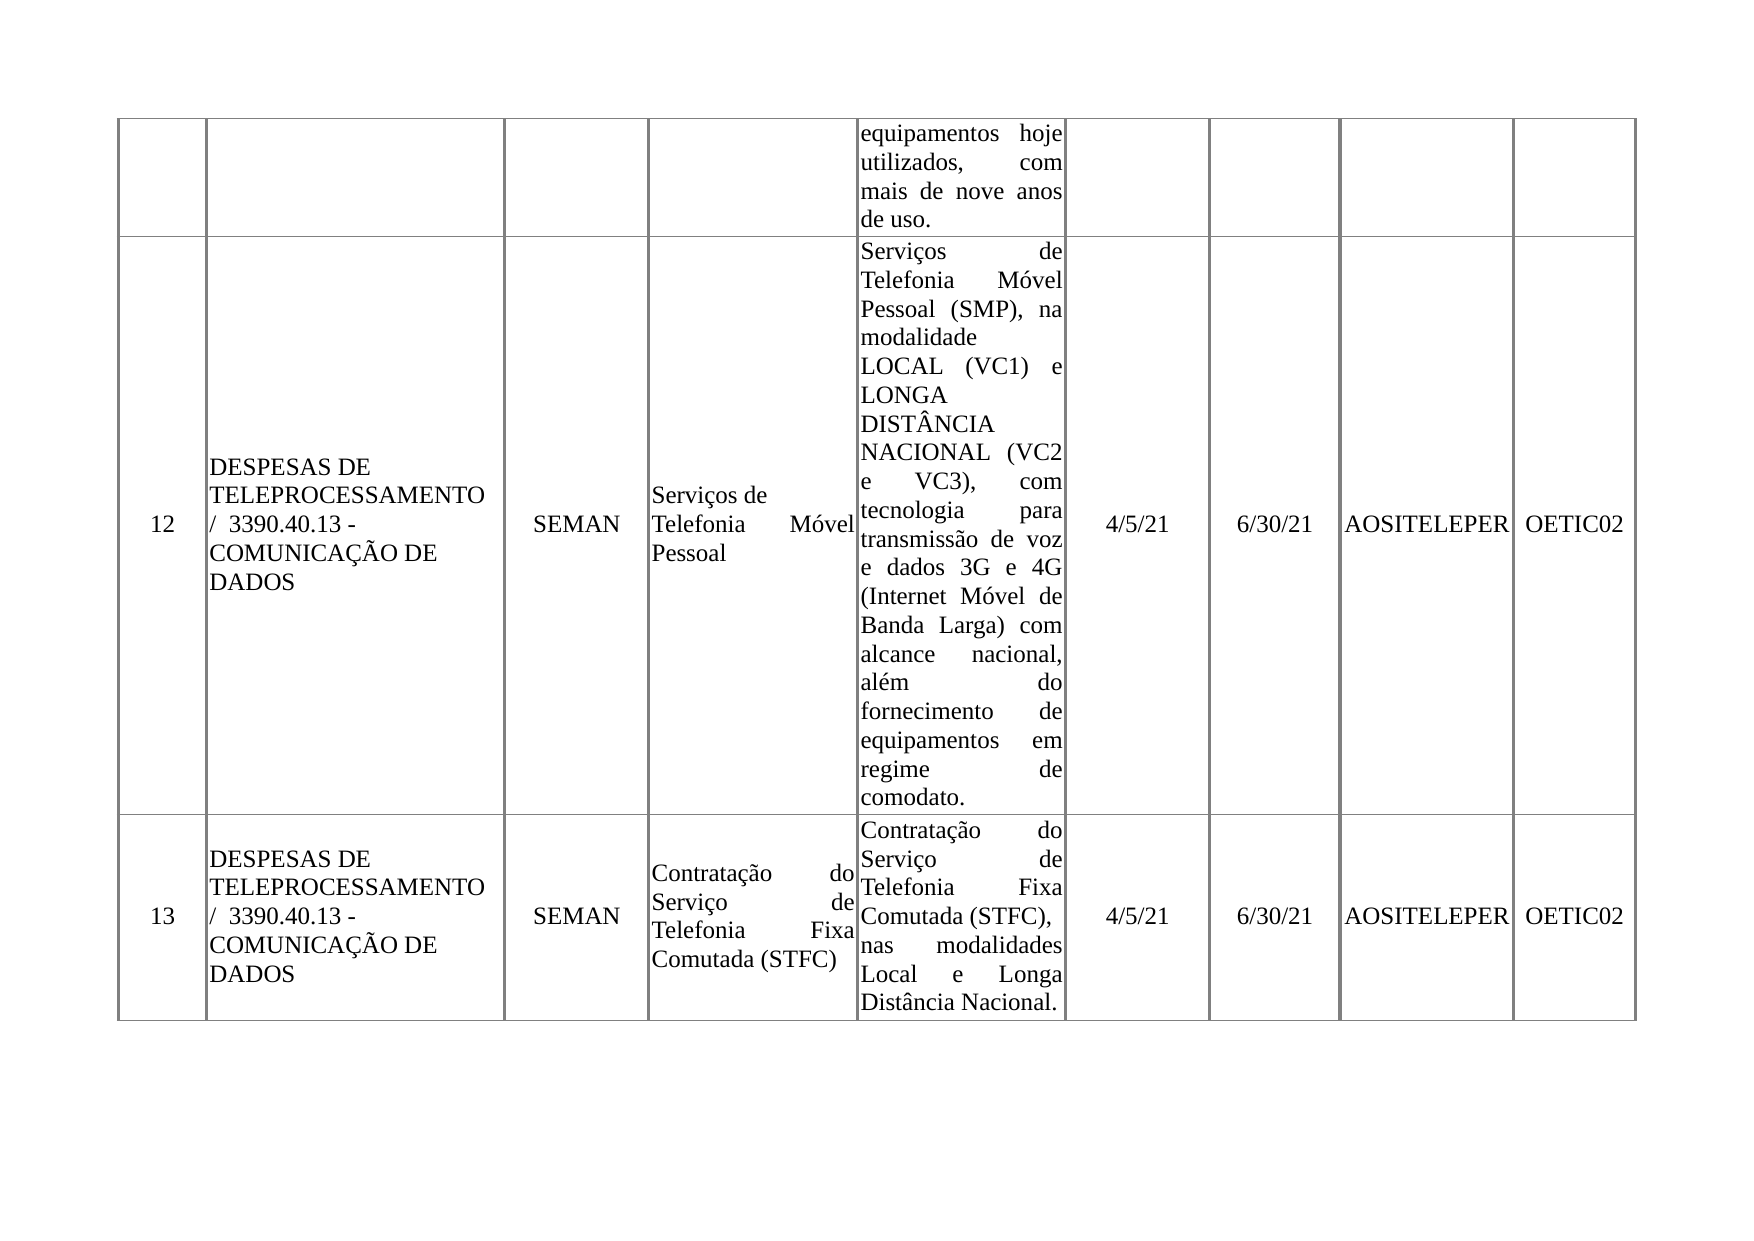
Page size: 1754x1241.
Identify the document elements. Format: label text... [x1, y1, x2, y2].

table_cell 13 [120, 815, 205, 1020]
table_cell 05/04/21 [1067, 815, 1208, 1020]
table_cell [1515, 119, 1634, 236]
table_cell 30/03/21 [1211, 119, 1338, 236]
table_cell [208, 119, 503, 236]
table_cell 30/06/21 [1211, 237, 1338, 814]
table_cell [506, 119, 647, 236]
table_cell equipamentos hoje utilizados, com mais de nove anos de uso. [859, 119, 1064, 236]
table_cell Serviços de Telefonia Móvel Pessoal (SMP), na modalidade LOCAL (VC1) e LONGA DISTÂNCIA NACIONAL (VC2 e VC3), com tecnologia para transmissão de voz e dados 3G e 4G (Internet Móvel de Banda Larga) com alcance nacional, além do fornecimento de equipamentos em regime de comodato. [859, 237, 1064, 814]
table_cell Serviços de Telefonia Móvel Pessoal [650, 237, 856, 814]
table_cell DESPESAS DE TELEPROCESSAMENTO / 3390.40.13 - COMUNICAÇÃO DE DADOS [208, 815, 503, 1020]
table_cell AOSITELEPER [1342, 815, 1512, 1020]
table_cell Contratação do Serviço de Telefonia Fixa Comutada (STFC), nas modalidades Local e Longa Distância Nacional. [859, 815, 1064, 1020]
table_cell 05/04/21 [1067, 237, 1208, 814]
table_cell [650, 119, 856, 236]
table_cell 12 [120, 237, 205, 814]
table_cell 30/06/21 [1211, 815, 1338, 1020]
table_cell SEMAN [506, 237, 647, 814]
table_cell DESPESAS DE TELEPROCESSAMENTO / 3390.40.13 - COMUNICAÇÃO DE DADOS [208, 237, 503, 814]
table_cell AOSITELEPER [1342, 237, 1512, 814]
table_cell OETIC02 [1515, 237, 1634, 814]
table_cell 26/02/21 [1067, 119, 1208, 236]
table_cell OETIC02 [1515, 815, 1634, 1020]
table_cell [120, 119, 205, 236]
table_cell Contratação do Serviço de Telefonia Fixa Comutada (STFC) [650, 815, 856, 1020]
table_cell SEMAN [506, 815, 647, 1020]
table_cell [1342, 119, 1512, 236]
